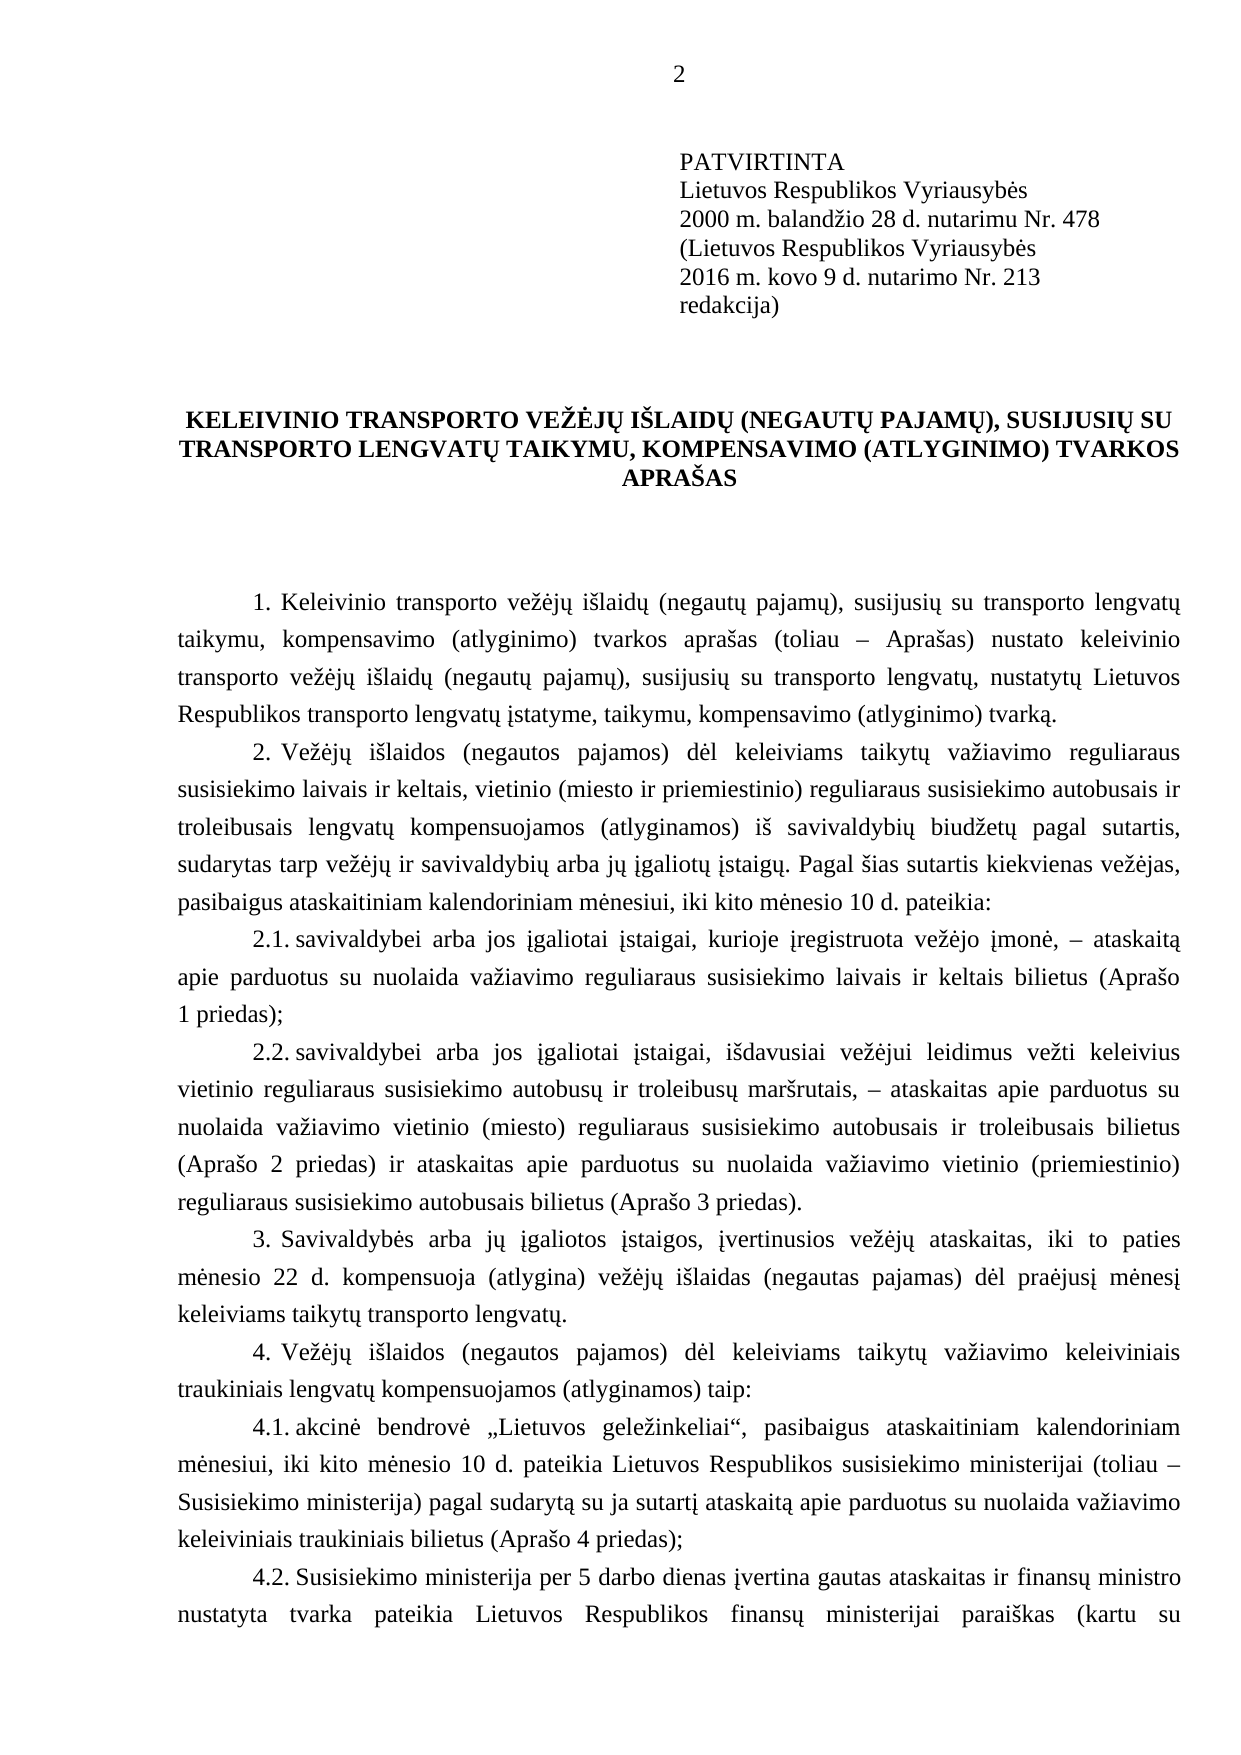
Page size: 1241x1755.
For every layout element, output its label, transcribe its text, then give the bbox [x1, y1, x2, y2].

text 3. Savivaldybės arba jų įgaliotos įstaigos, įvertinusios vežėjų ataskaitas, iki to paties mėnesio 22 d. kompensuoja (atlygina) vežėjų išlaidas (negautas pajamas) dėl praėjusį mėnesį keleiviams taikytų transporto lengvatų. [177, 1216, 1181, 1328]
text 4.2. Susisiekimo ministerija per 5 darbo dienas įvertina gautas ataskaitas ir finansų ministro nustatyta tvarka pateikia Lietuvos Respublikos finansų ministerijai paraiškas (kartu su [177, 1553, 1181, 1628]
text 2.1. savivaldybei arba jos įgaliotai įstaigai, kurioje įregistruota vežėjo įmonė, – ataskaitą apie parduotus su nuolaida važiavimo reguliaraus susisiekimo laivais ir keltais bilietus (Aprašo 1 priedas); [177, 916, 1181, 1028]
text 4.1. akcinė bendrovė „Lietuvos geležinkeliai“, pasibaigus ataskaitiniam kalendoriniam mėnesiui, iki kito mėnesio 10 d. pateikia Lietuvos Respublikos susisiekimo ministerijai (toliau – Susisiekimo ministerija) pagal sudarytą su ja sutartį ataskaitą apie parduotus su nuolaida važiavimo keleiviniais traukiniais bilietus (Aprašo 4 priedas); [177, 1403, 1181, 1553]
text 4. Vežėjų išlaidos (negautos pajamos) dėl keleiviams taikytų važiavimo keleiviniais traukiniais lengvatų kompensuojamos (atlyginamos) taip: [177, 1328, 1181, 1403]
text PATVIRTINTA Lietuvos Respublikos Vyriausybės 2000 m. balandžio 28 d. nutarimu Nr. 478 (Lietuvos Respublikos Vyriausybės 2016 m. kovo 9 d. nutarimo Nr. 213 redakcija) [679, 147, 1181, 319]
text 2. Vežėjų išlaidos (negautos pajamos) dėl keleiviams taikytų važiavimo reguliaraus susisiekimo laivais ir keltais, vietinio (miesto ir priemiestinio) reguliaraus susisiekimo autobusais ir troleibusais lengvatų kompensuojamos (atlyginamos) iš savivaldybių biudžetų pagal sutartis, sudarytas tarp vežėjų ir savivaldybių arba jų įgaliotų įstaigų. Pagal šias sutartis kiekvienas vežėjas, pasibaigus ataskaitiniam kalendoriniam mėnesiui, iki kito mėnesio 10 d. pateikia: [177, 728, 1181, 916]
text KELEIVINIO TRANSPORTO VEŽĖJŲ IŠLAIDŲ (NEGAUTŲ PAJAMŲ), SUSIJUSIŲ SU TRANSPORTO LENGVATŲ TAIKYMU, KOMPENSAVIMO (ATLYGINIMO) TVARKOS APRAŠAS [177, 406, 1181, 492]
text 1. Keleivinio transporto vežėjų išlaidų (negautų pajamų), susijusių su transporto lengvatų taikymu, kompensavimo (atlyginimo) tvarkos aprašas (toliau – Aprašas) nustato keleivinio transporto vežėjų išlaidų (negautų pajamų), susijusių su transporto lengvatų, nustatytų Lietuvos Respublikos transporto lengvatų įstatyme, taikymu, kompensavimo (atlyginimo) tvarką. [177, 578, 1181, 728]
text 2.2. savivaldybei arba jos įgaliotai įstaigai, išdavusiai vežėjui leidimus vežti keleivius vietinio reguliaraus susisiekimo autobusų ir troleibusų maršrutais, – ataskaitas apie parduotus su nuolaida važiavimo vietinio (miesto) reguliaraus susisiekimo autobusais ir troleibusais bilietus (Aprašo 2 priedas) ir ataskaitas apie parduotus su nuolaida važiavimo vietinio (priemiestinio) reguliaraus susisiekimo autobusais bilietus (Aprašo 3 priedas). [177, 1028, 1181, 1216]
